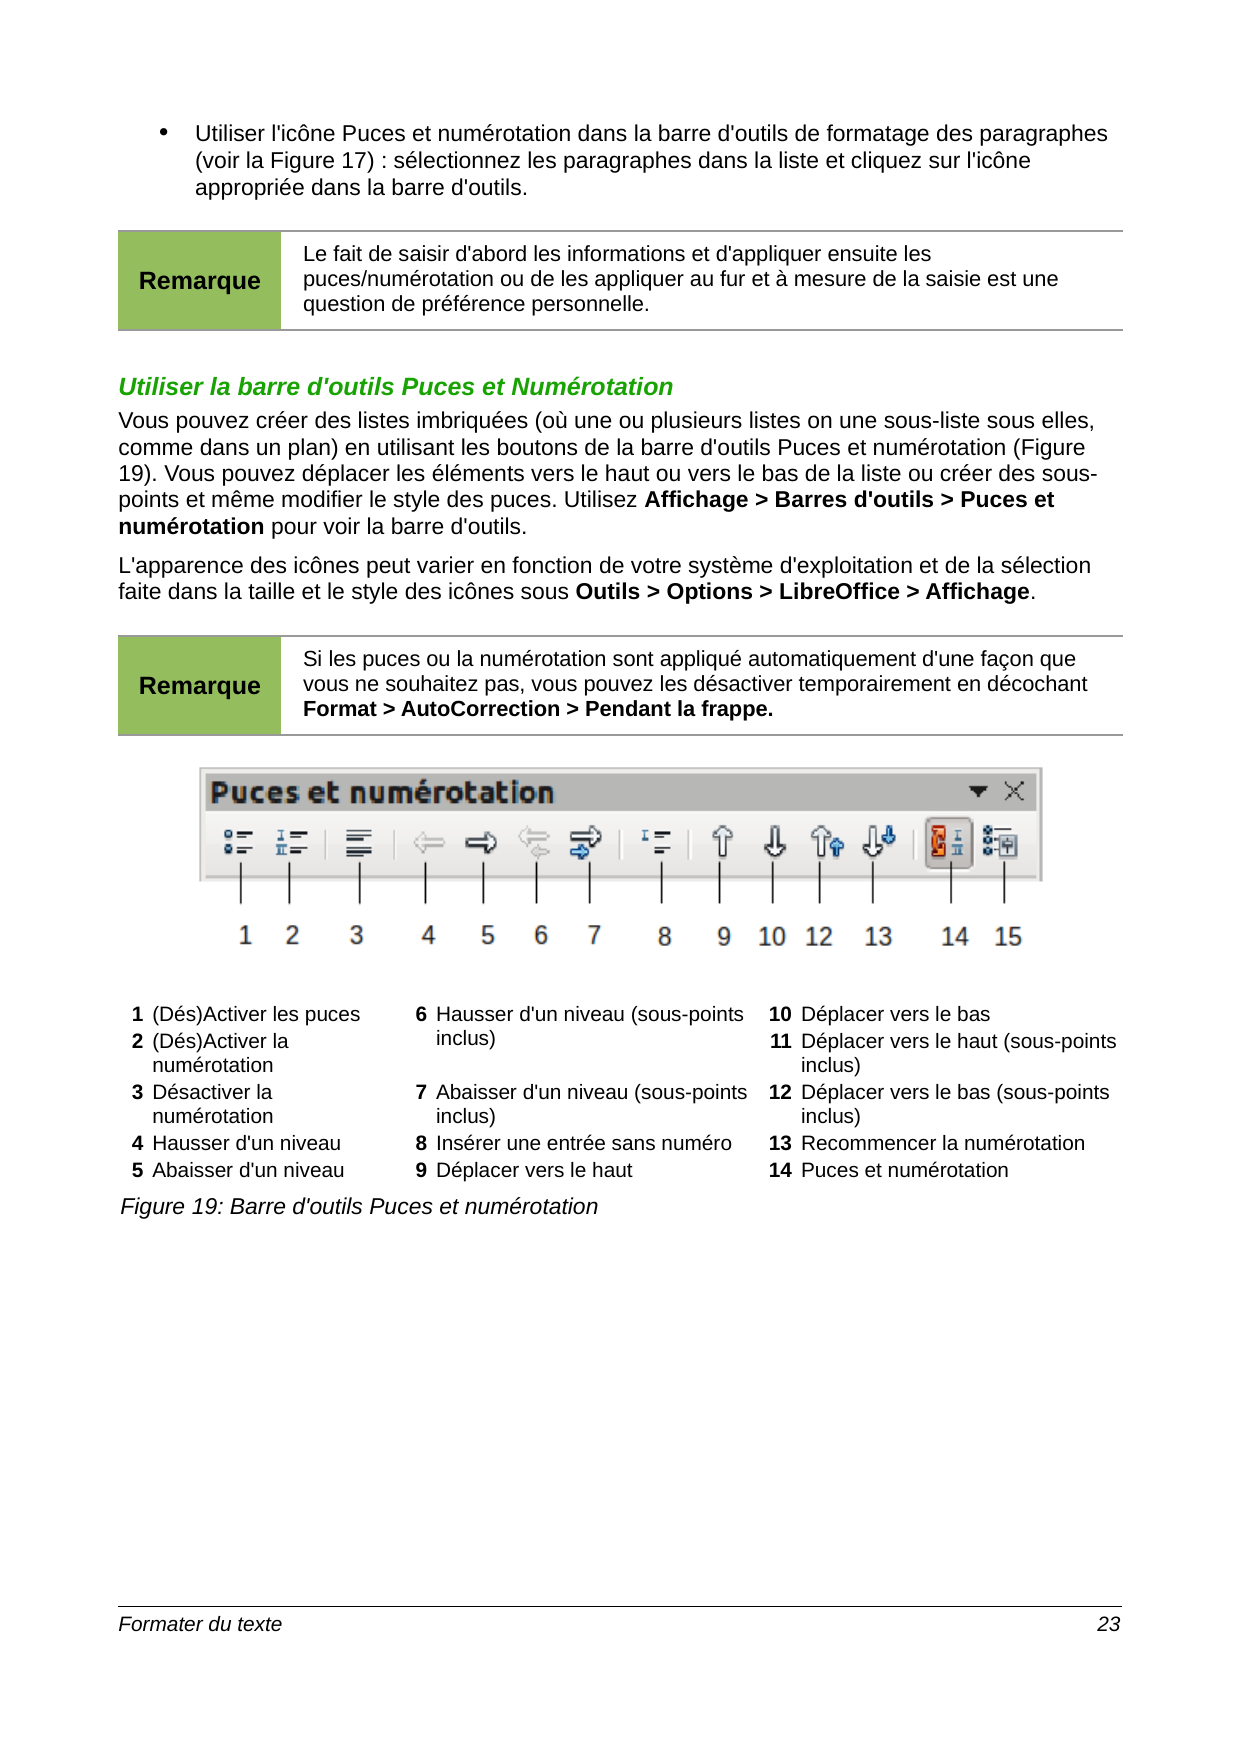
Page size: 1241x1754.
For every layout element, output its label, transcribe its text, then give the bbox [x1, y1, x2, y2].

table_cell Recommencer la numérotation [795, 1128, 1120, 1154]
table_cell 4 [120, 1128, 146, 1154]
table_header Le fait de saisir d'abord les informations et d'appliquer ensuite les puces/numérotation ou de les appliquer au fur et à mesure de la saisie est une question de préférence personnelle. [281, 232, 1122, 329]
table_cell (Dés)Activer la numérotation [146, 1026, 397, 1077]
subtitle Utiliser la barre d'outils Puces et Numérotation [118, 372, 1122, 401]
text Vous pouvez créer des listes imbriquées (où une ou plusieurs listes on une sous-liste sous elles, comme dans un plan) en utilisant les boutons de la barre d'outils Puces et numérotation (Figure 19). Vous pouvez déplacer les éléments vers le haut ou vers le bas de la liste ou créer des sous-points et même modifier le style des puces. Utilisez Affichage > Barres d'outils > Puces et numérotation pour voir la barre d'outils. [118, 407, 1122, 539]
table_header Si les puces ou la numérotation sont appliqué automatiquement d'une façon que vous ne souhaitez pas, vous pouvez les désactiver temporairement en décochant Format > AutoCorrection > Pendant la frappe. [281, 637, 1122, 734]
table_cell 14 [753, 1155, 795, 1182]
table_cell Désactiver la numérotation [146, 1077, 397, 1128]
table_header Remarque [118, 232, 281, 329]
table_cell Abaisser d'un niveau (sous-points inclus) [430, 1077, 752, 1128]
table_header 10 [753, 999, 795, 1026]
table_header Hausser d'un niveau (sous-points inclus) [430, 999, 752, 1077]
table_cell 8 [397, 1128, 430, 1154]
table_cell Puces et numérotation [795, 1155, 1120, 1182]
table_cell Hausser d'un niveau [146, 1128, 397, 1154]
table_header (Dés)Activer les puces [146, 999, 397, 1026]
table_header 6 [397, 999, 430, 1077]
table_cell Abaisser d'un niveau [146, 1155, 397, 1182]
table_header Déplacer vers le bas [795, 999, 1120, 1026]
list Utiliser l'icône Puces et numérotation dans la barre d'outils de formatage des paragraphes (voir la Figure 17) : sélectionnez les paragraphes dans la liste et cliquez sur l'icône appropriée dans la barre d'outils. [156, 118, 1122, 200]
table_cell Déplacer vers le haut (sous-points inclus) [795, 1026, 1120, 1077]
table_cell 13 [753, 1128, 795, 1154]
table_cell 5 [120, 1155, 146, 1182]
table_cell 3 [120, 1077, 146, 1128]
picture [195, 766, 1045, 960]
table_cell 7 [397, 1077, 430, 1128]
table_cell 9 [397, 1155, 430, 1182]
table_cell Déplacer vers le bas (sous-points inclus) [795, 1077, 1120, 1128]
text Figure 19: Barre d'outils Puces et numérotation [120, 1193, 1120, 1220]
table_cell 11 [753, 1026, 795, 1077]
table_header Remarque [118, 637, 281, 734]
table_cell Insérer une entrée sans numéro [430, 1128, 752, 1154]
table_cell Déplacer vers le haut [430, 1155, 752, 1182]
table_header 1 [120, 999, 146, 1026]
table_cell 2 [120, 1026, 146, 1077]
table_cell 12 [753, 1077, 795, 1128]
text L'apparence des icônes peut varier en fonction de votre système d'exploitation et de la sélection faite dans la taille et le style des icônes sous Outils > Options > LibreOffice > Affichage. [118, 552, 1122, 604]
